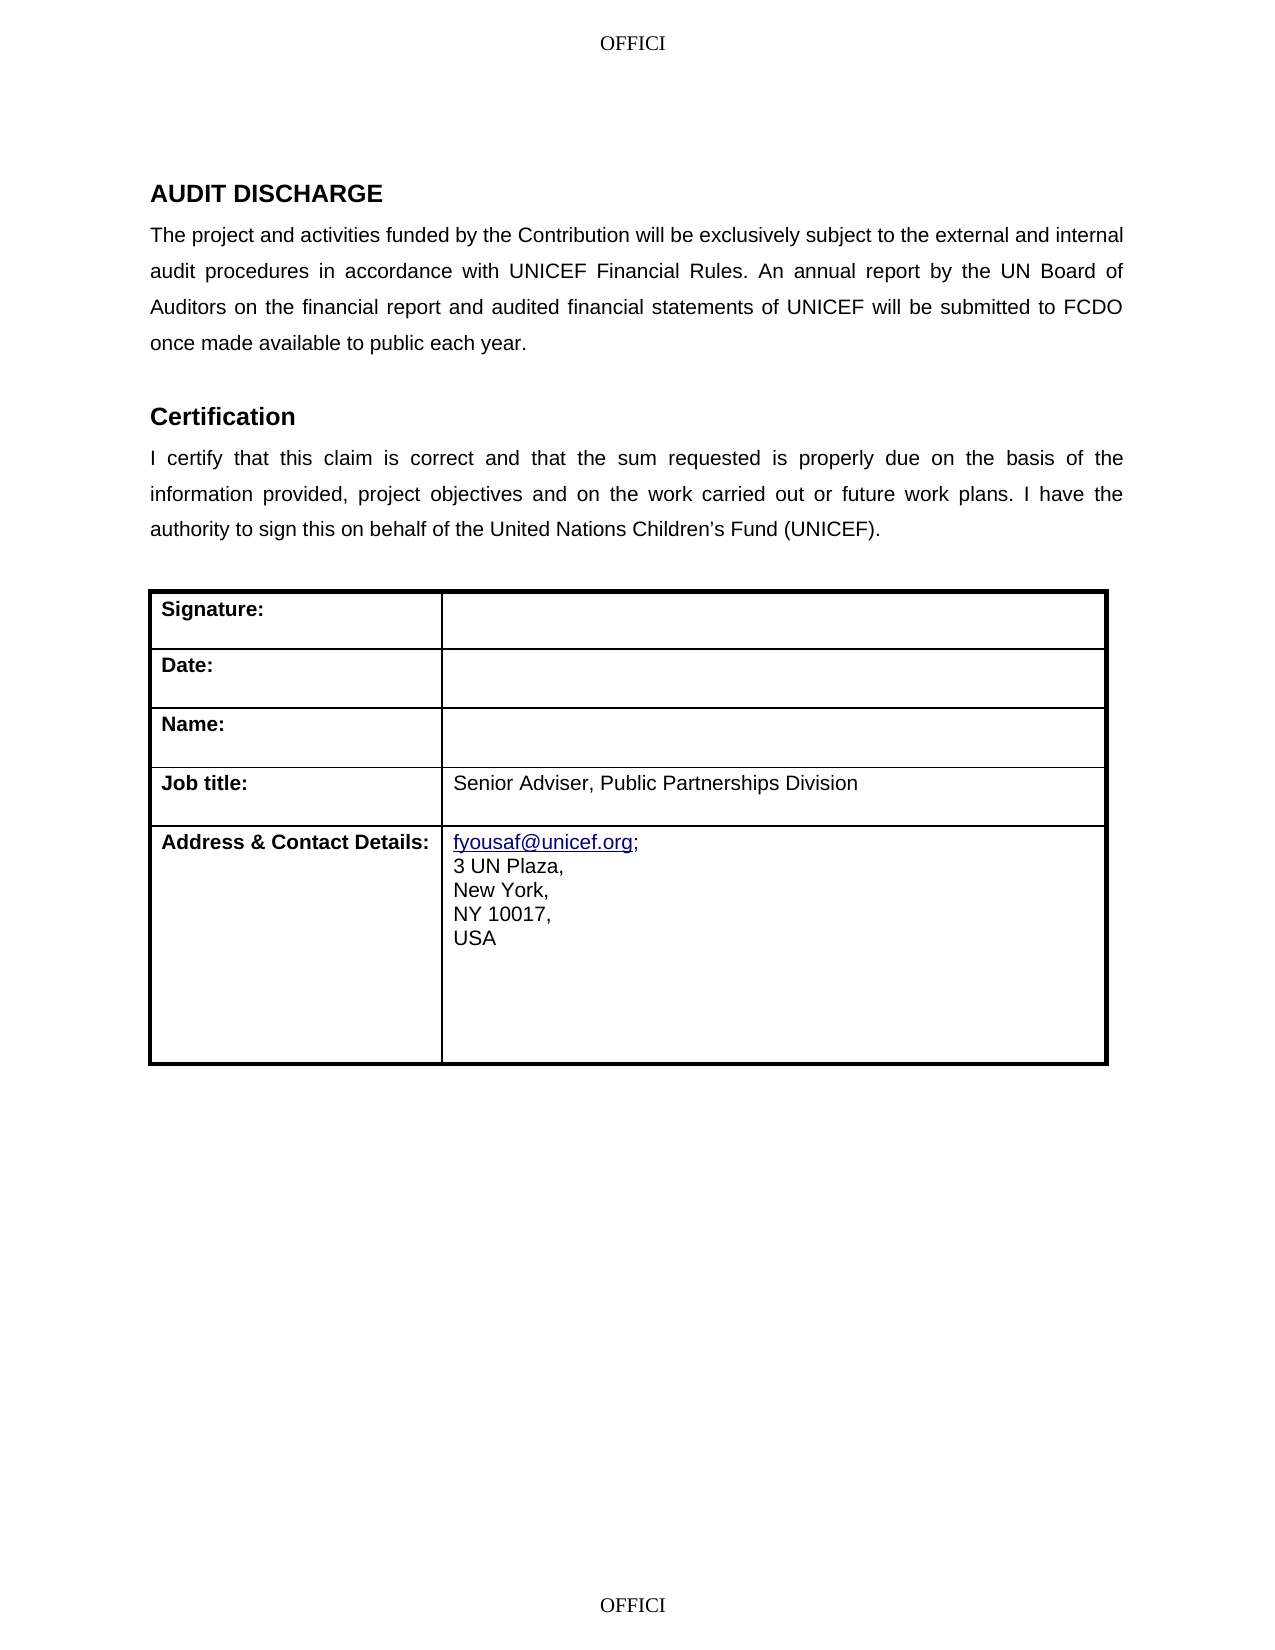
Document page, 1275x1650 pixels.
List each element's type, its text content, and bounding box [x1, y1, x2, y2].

table_cell Date: [152, 650, 441, 707]
table_cell fyousaf@unicef.org; 3 UN Plaza, New York, NY 10017, USA [443, 827, 1104, 1062]
table_cell Senior Adviser, Public Partnerships Division [443, 768, 1104, 825]
text I certify that this claim is correct and that the sum requested is properly due on the basis of the information provided, project objectives and on the work carried out or future work plans. I have the authority to sign this on behalf of the United Nations Children’s Fund (UNICEF). [150, 445, 1125, 541]
table_cell Job title: [152, 768, 441, 825]
table_cell Address & Contact Details: [152, 827, 441, 1062]
text The project and activities funded by the Contribution will be exclusively subject to the external and internal audit procedures in accordance with UNICEF Financial Rules. An annual report by the UN Board of Auditors on the financial report and audited financial statements of UNICEF will be submitted to FCDO once made available to public each year. [150, 223, 1125, 354]
text Certification [150, 402, 1125, 431]
table_cell Name: [152, 709, 441, 766]
text AUDIT DISCHARGE [150, 179, 1125, 208]
table_header [443, 594, 1104, 648]
table_cell [443, 709, 1104, 766]
table_cell [443, 650, 1104, 707]
table_header Signature: [152, 594, 441, 648]
